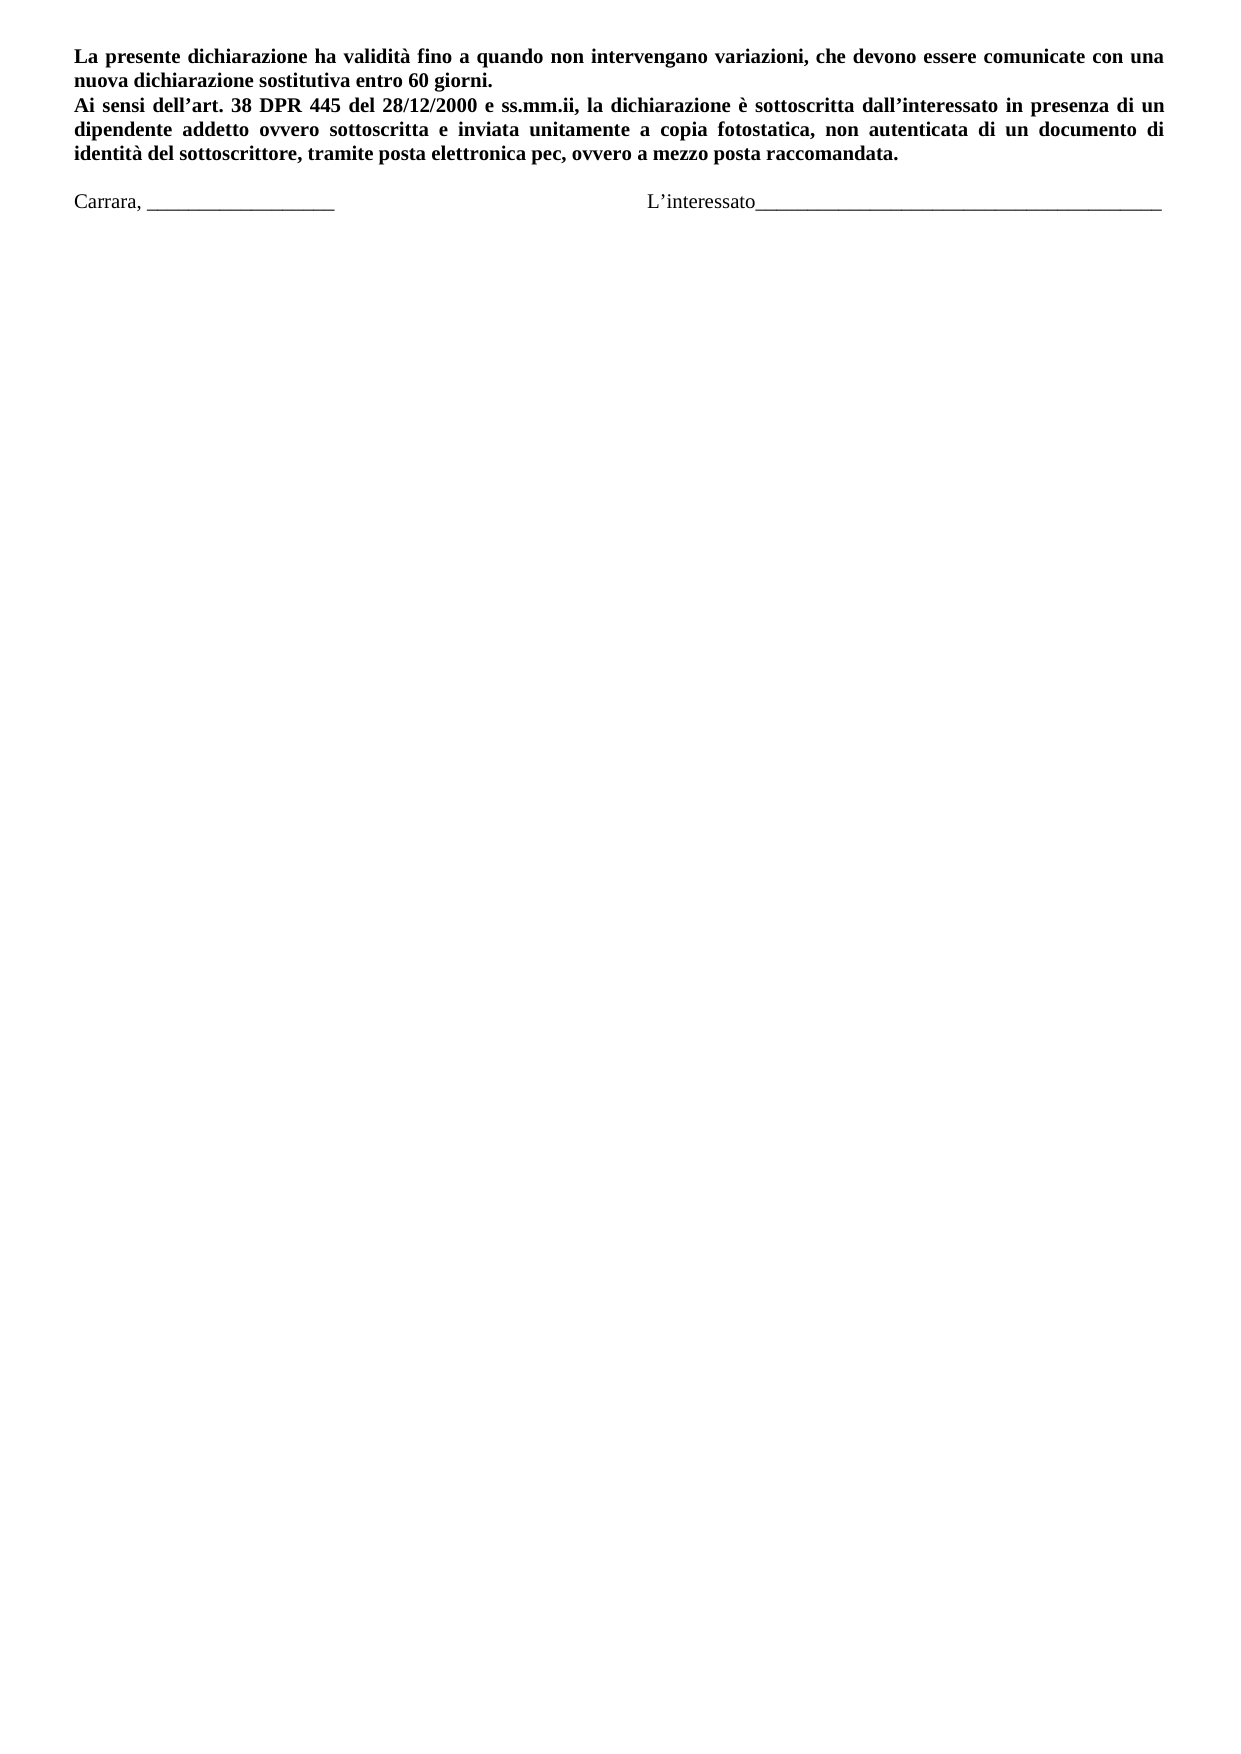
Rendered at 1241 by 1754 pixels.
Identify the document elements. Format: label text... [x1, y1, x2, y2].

text La presente dichiarazione ha validità fino a quando non intervengano variazioni, che devono essere comunicate con una nuova dichiarazione sostitutiva entro 60 giorni. [74, 44, 1167, 92]
text Carrara, __________________ L’interessato_______________________________________ [74, 189, 1167, 213]
text Ai sensi dell’art. 38 DPR 445 del 28/12/2000 e ss.mm.ii, la dichiarazione è sottoscritta dall’interessato in presenza di un dipendente addetto ovvero sottoscritta e inviata unitamente a copia fotostatica, non autenticata di un documento di identità del sottoscrittore, tramite posta elettronica pec, ovvero a mezzo posta raccomandata. [74, 92, 1167, 165]
